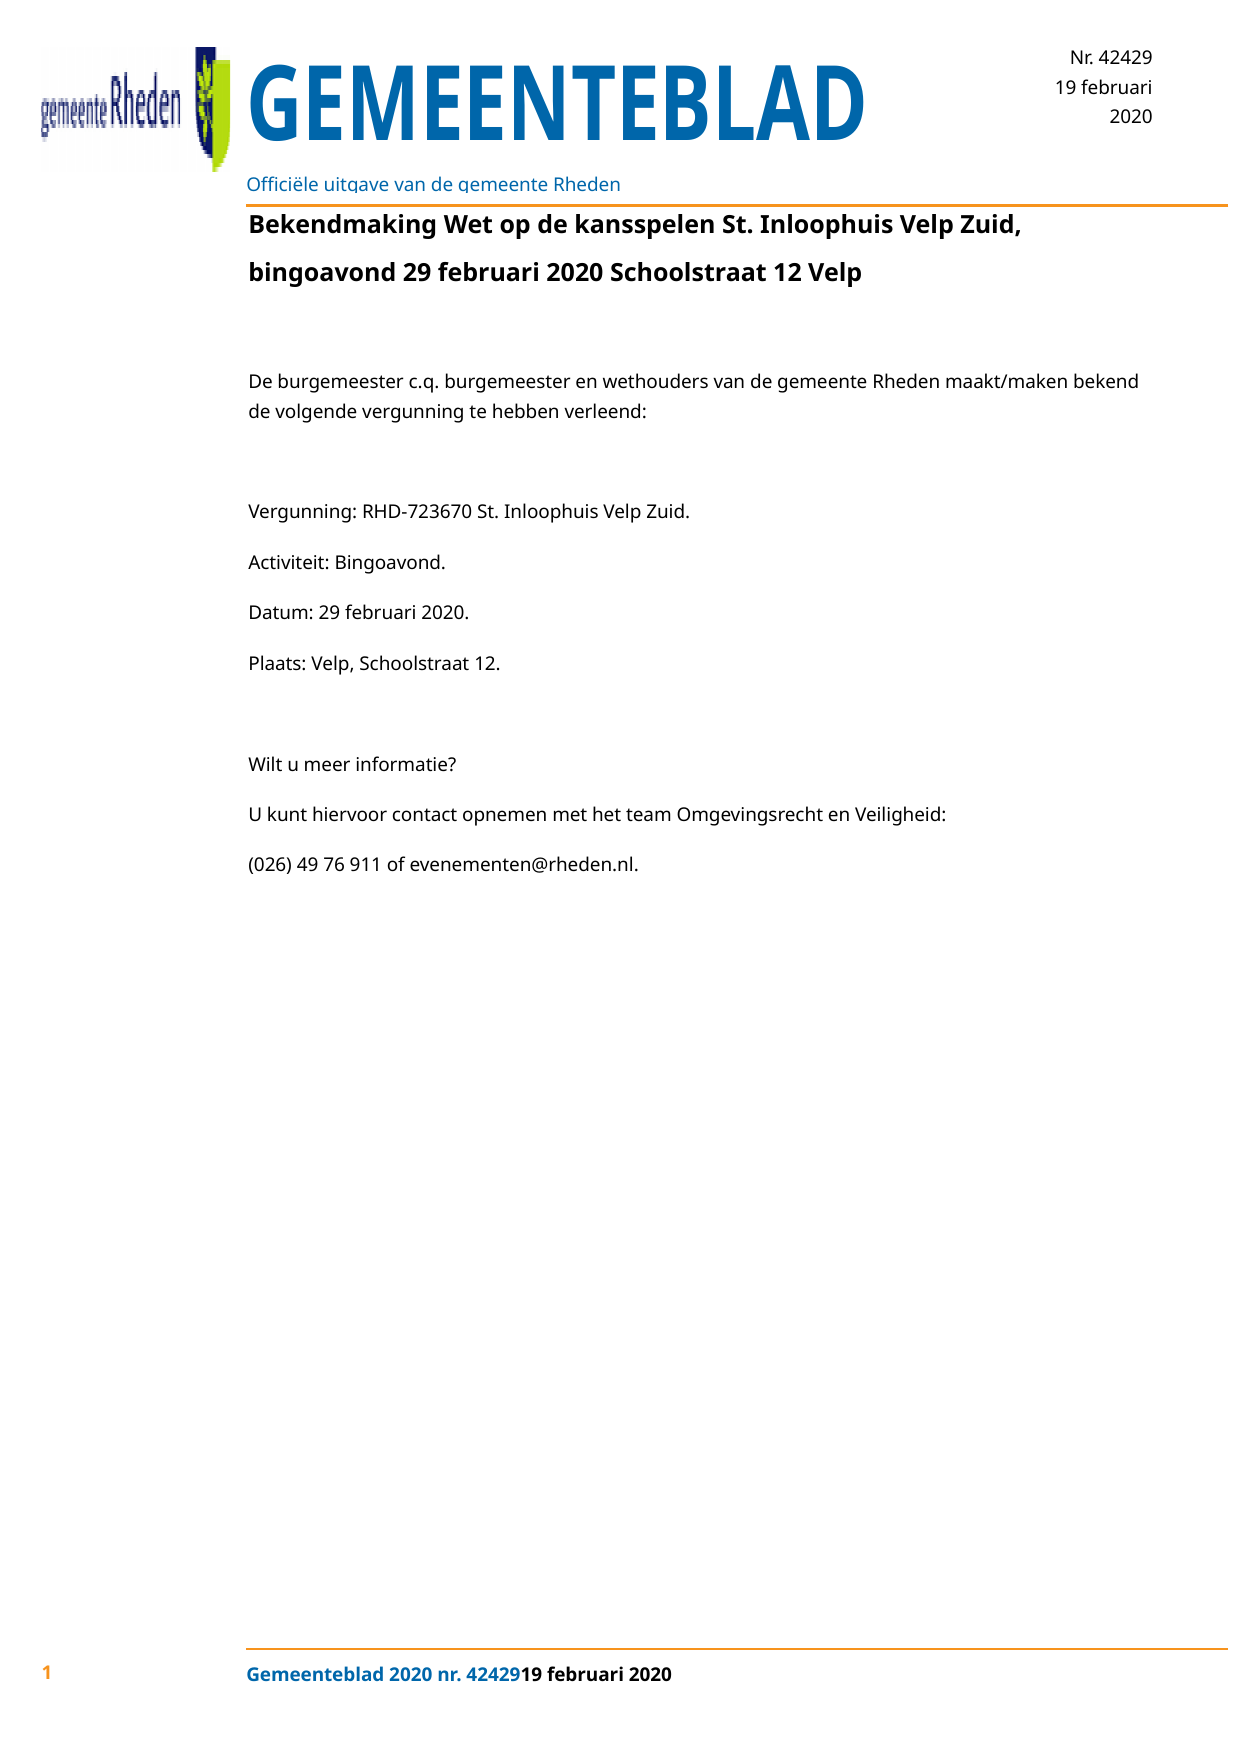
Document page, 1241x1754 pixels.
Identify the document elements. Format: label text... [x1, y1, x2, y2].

text U kunt hiervoor contact opnemen met het team Omgevingsrecht en Veiligheid: [248, 801, 1152, 827]
picture [41, 47, 231, 172]
text Activiteit: Bingoavond. [248, 549, 1152, 575]
text Datum: 29 februari 2020. [248, 599, 1152, 625]
text (026) 49 76 911 of evenementen@rheden.nl. [248, 852, 1152, 877]
text Bekendmaking Wet op de kansspelen St. Inloophuis Velp Zuid, bingoavond 29 februari 2020 Schoolstraat 12 Velp [248, 207, 1152, 288]
text Plaats: Velp, Schoolstraat 12. [248, 650, 1152, 676]
text De burgemeester c.q. burgemeester en wethouders van de gemeente Rheden maakt/maken bekend de volgende vergunning te hebben verleend: [248, 368, 1152, 424]
text Wilt u meer informatie? [248, 751, 1152, 777]
text Vergunning: RHD-723670 St. Inloophuis Velp Zuid. [248, 499, 1152, 524]
